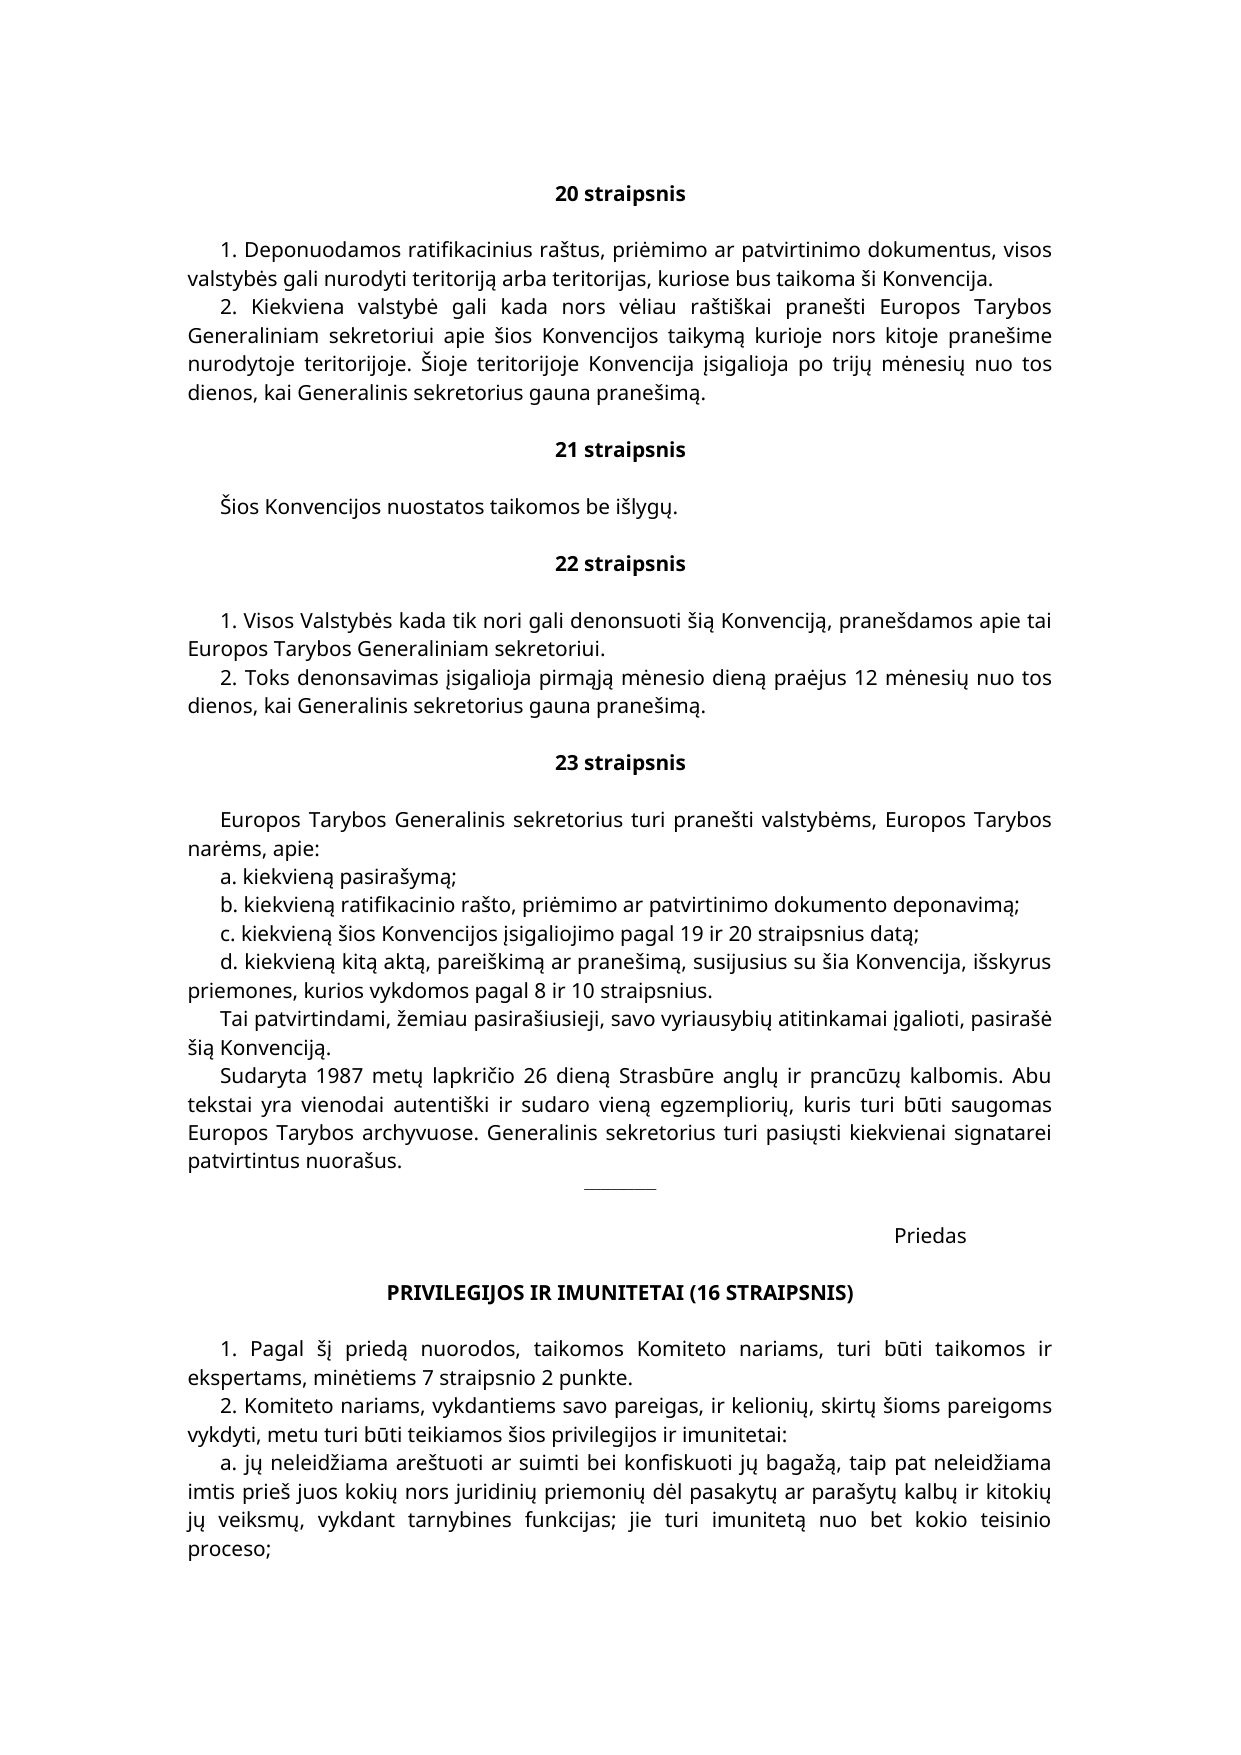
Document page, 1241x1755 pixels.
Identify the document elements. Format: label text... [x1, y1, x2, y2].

text 21 straipsnis [187, 435, 1053, 463]
text 2. Komiteto nariams, vykdantiems savo pareigas, ir kelionių, skirtų šioms pareigoms vykdyti, metu turi būti teikiamos šios privilegijos ir imunitetai: [187, 1391, 1053, 1448]
text Privilegijos ir imunitetai (16 straipsnis) [187, 1278, 1053, 1306]
text c. kiekvieną šios Konvencijos įsigaliojimo pagal 19 ir 20 straipsnius datą; [187, 919, 1053, 947]
text 23 straipsnis [187, 748, 1053, 777]
text 1. Pagal šį priedą nuorodos, taikomos Komiteto nariams, turi būti taikomos ir ekspertams, minėtiems 7 straipsnio 2 punkte. [187, 1334, 1053, 1391]
text Tai patvirtindami, žemiau pasirašiusieji, savo vyriausybių atitinkamai įgalioti, pasirašė šią Konvenciją. [187, 1004, 1053, 1061]
text 22 straipsnis [187, 549, 1053, 577]
text 1. Visos Valstybės kada tik nori gali denonsuoti šią Konvenciją, pranešdamos apie tai Europos Tarybos Generaliniam sekretoriui. [187, 606, 1053, 663]
text Europos Tarybos Generalinis sekretorius turi pranešti valstybėms, Europos Tarybos narėms, apie: [187, 805, 1053, 862]
text _____________ [187, 1175, 1053, 1192]
text 2. Kiekviena valstybė gali kada nors vėliau raštiškai pranešti Europos Tarybos Generaliniam sekretoriui apie šios Konvencijos taikymą kurioje nors kitoje pranešime nurodytoje teritorijoje. Šioje teritorijoje Konvencija įsigalioja po trijų mėnesių nuo tos dienos, kai Generalinis sekretorius gauna pranešimą. [187, 292, 1053, 406]
text Sudaryta 1987 metų lapkričio 26 dieną Strasbūre anglų ir prancūzų kalbomis. Abu tekstai yra vienodai autentiški ir sudaro vieną egzempliorių, kuris turi būti saugomas Europos Tarybos archyvuose. Generalinis sekretorius turi pasiųsti kiekvienai signatarei patvirtintus nuorašus. [187, 1061, 1053, 1175]
text a. jų neleidžiama areštuoti ar suimti bei konfiskuoti jų bagažą, taip pat neleidžiama imtis prieš juos kokių nors juridinių priemonių dėl pasakytų ar parašytų kalbų ir kitokių jų veiksmų, vykdant tarnybines funkcijas; jie turi imunitetą nuo bet kokio teisinio proceso; [187, 1448, 1053, 1562]
text d. kiekvieną kitą aktą, pareiškimą ar pranešimą, susijusius su šia Konvencija, išskyrus priemones, kurios vykdomos pagal 8 ir 10 straipsnius. [187, 947, 1053, 1004]
text Priedas [807, 1221, 1053, 1249]
text a. kiekvieną pasirašymą; [187, 862, 1053, 891]
text b. kiekvieną ratifikacinio rašto, priėmimo ar patvirtinimo dokumento deponavimą; [187, 891, 1053, 919]
text Šios Konvencijos nuostatos taikomos be išlygų. [187, 492, 1053, 520]
text 1. Deponuodamos ratifikacinius raštus, priėmimo ar patvirtinimo dokumentus, visos valstybės gali nurodyti teritoriją arba teritorijas, kuriose bus taikoma ši Konvencija. [187, 236, 1053, 292]
text 2. Toks denonsavimas įsigalioja pirmąją mėnesio dieną praėjus 12 mėnesių nuo tos dienos, kai Generalinis sekretorius gauna pranešimą. [187, 663, 1053, 720]
text 20 straipsnis [187, 179, 1053, 207]
